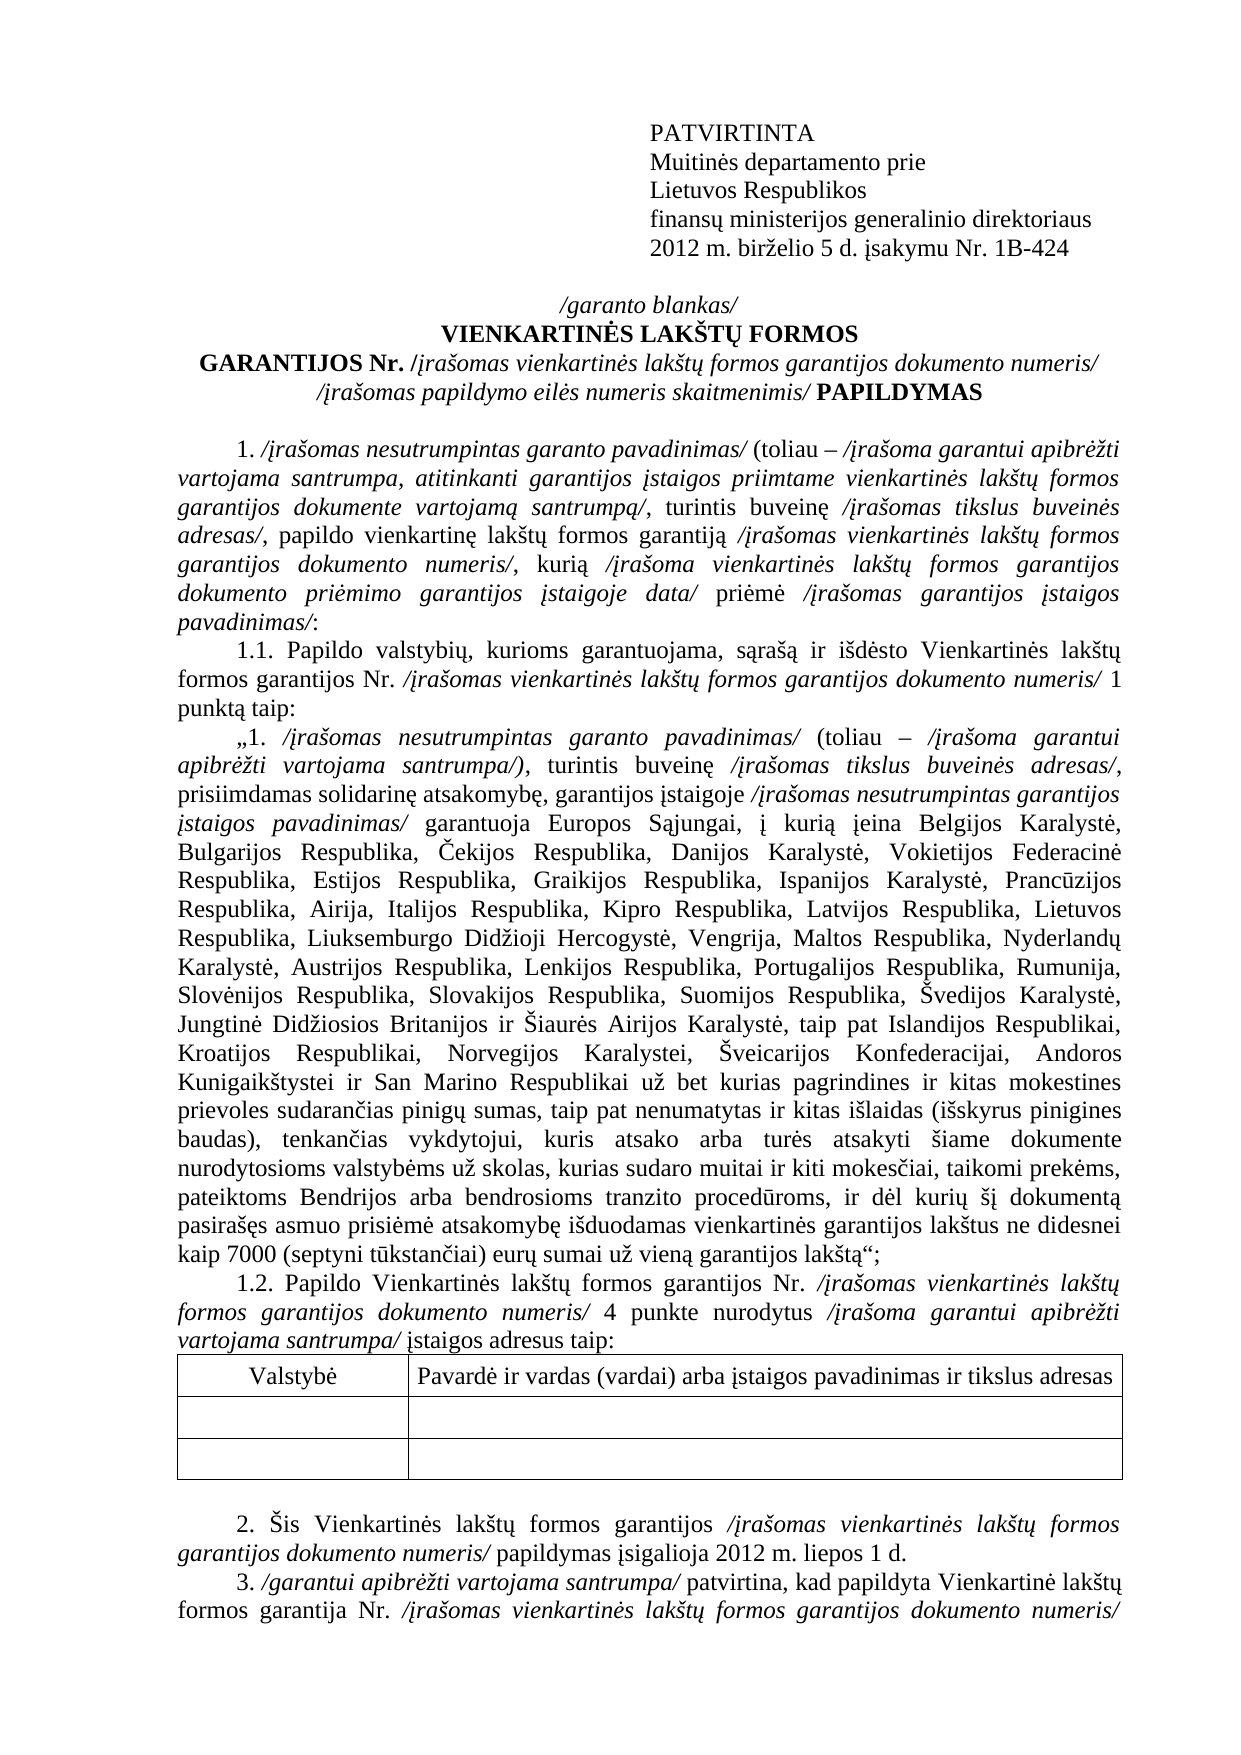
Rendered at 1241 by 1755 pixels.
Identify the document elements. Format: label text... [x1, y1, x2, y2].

text 2. Šis Vienkartinės lakštų formos garantijos /įrašomas vienkartinės lakštų formos garantijos dokumento numeris/ papildymas įsigalioja 2012 m. liepos 1 d. [177, 1509, 1122, 1567]
text VIENKARTINĖS LAKŠTŲ FORMOS [177, 319, 1122, 348]
text 1. /įrašomas nesutrumpintas garanto pavadinimas/ (toliau – /įrašoma garantui apibrėžti vartojama santrumpa, atitinkanti garantijos įstaigos priimtame vienkartinės lakštų formos garantijos dokumente vartojamą santrumpą/, turintis buveinę /įrašomas tikslus buveinės adresas/, papildo vienkartinę lakštų formos garantiją /įrašomas vienkartinės lakštų formos garantijos dokumento numeris/, kurią /įrašoma vienkartinės lakštų formos garantijos dokumento priėmimo garantijos įstaigoje data/ priėmė /įrašomas garantijos įstaigos pavadinimas/: [177, 434, 1122, 636]
table_cell [178, 1397, 408, 1438]
text /įrašomas papildymo eilės numeris skaitmenimis/ PAPILDYMAS [177, 377, 1122, 406]
text 1.1. Papildo valstybių, kurioms garantuojama, sąrašą ir išdėsto Vienkartinės lakštų formos garantijos Nr. /įrašomas vienkartinės lakštų formos garantijos dokumento numeris/ 1 punktą taip: [177, 636, 1122, 722]
text PATVIRTINTA [649, 118, 1122, 147]
table_header Pavardė ir vardas (vardai) arba įstaigos pavadinimas ir tikslus adresas [409, 1355, 1122, 1396]
table_cell [409, 1397, 1122, 1438]
text Muitinės departamento prie [649, 147, 1122, 176]
text Lietuvos Respublikos [649, 176, 1122, 204]
table_header Valstybė [178, 1355, 408, 1396]
text 3. /garantui apibrėžti vartojama santrumpa/ patvirtina, kad papildyta vienkartinė lakštų formos garantija Nr. /įrašomas vienkartinės lakštų formos garantijos dokumento numeris/ [177, 1567, 1122, 1624]
text GARANTIJOS Nr. /įrašomas vienkartinės lakštų formos garantijos dokumento numeris/ [177, 348, 1122, 377]
text 1.2. Papildo Vienkartinės lakštų formos garantijos Nr. /įrašomas vienkartinės lakštų formos garantijos dokumento numeris/ 4 punkte nurodytus /įrašoma garantui apibrėžti vartojama santrumpa/ įstaigos adresus taip: [177, 1268, 1122, 1354]
text /garanto blankas/ [177, 291, 1122, 319]
text 2012 m. birželio 5 d. įsakymu Nr. 1B-424 [649, 233, 1122, 262]
text finansų ministerijos generalinio direktoriaus [649, 204, 1122, 233]
table_cell [178, 1439, 408, 1479]
table_cell [409, 1439, 1122, 1479]
text „1. /įrašomas nesutrumpintas garanto pavadinimas/ (toliau – /įrašoma garantui apibrėžti vartojama santrumpa/), turintis buveinę /įrašomas tikslus buveinės adresas/, prisiimdamas solidarinę atsakomybę, garantijos įstaigoje /įrašomas nesutrumpintas garantijos įstaigos pavadinimas/ garantuoja Europos Sąjungai, į kurią įeina Belgijos Karalystė, Bulgarijos Respublika, Čekijos Respublika, Danijos Karalystė, Vokietijos Federacinė Respublika, Estijos Respublika, Graikijos Respublika, Ispanijos Karalystė, Prancūzijos Respublika, Airija, Italijos Respublika, Kipro Respublika, Latvijos Respublika, Lietuvos Respublika, Liuksemburgo Didžioji Hercogystė, Vengrija, Maltos Respublika, Nyderlandų Karalystė, Austrijos Respublika, Lenkijos Respublika, Portugalijos Respublika, Rumunija, Slovėnijos Respublika, Slovakijos Respublika, Suomijos Respublika, Švedijos Karalystė, Jungtinė Didžiosios Britanijos ir Šiaurės Airijos Karalystė, taip pat Islandijos Respublikai, Kroatijos Respublikai, Norvegijos Karalystei, Šveicarijos Konfederacijai, Andoros Kunigaikštystei ir San Marino Respublikai už bet kurias pagrindines ir kitas mokestines prievoles sudarančias pinigų sumas, taip pat nenumatytas ir kitas išlaidas (išskyrus pinigines baudas), tenkančias vykdytojui, kuris atsako arba turės atsakyti šiame dokumente nurodytosioms valstybėms už skolas, kurias sudaro muitai ir kiti mokesčiai, taikomi prekėms, pateiktoms Bendrijos arba bendrosioms tranzito procedūroms, ir dėl kurių šį dokumentą pasirašęs asmuo prisiėmė atsakomybę išduodamas vienkartinės garantijos lakštus ne didesnei kaip 7000 (septyni tūkstančiai) eurų sumai už vieną garantijos lakštą“; [177, 722, 1122, 1268]
